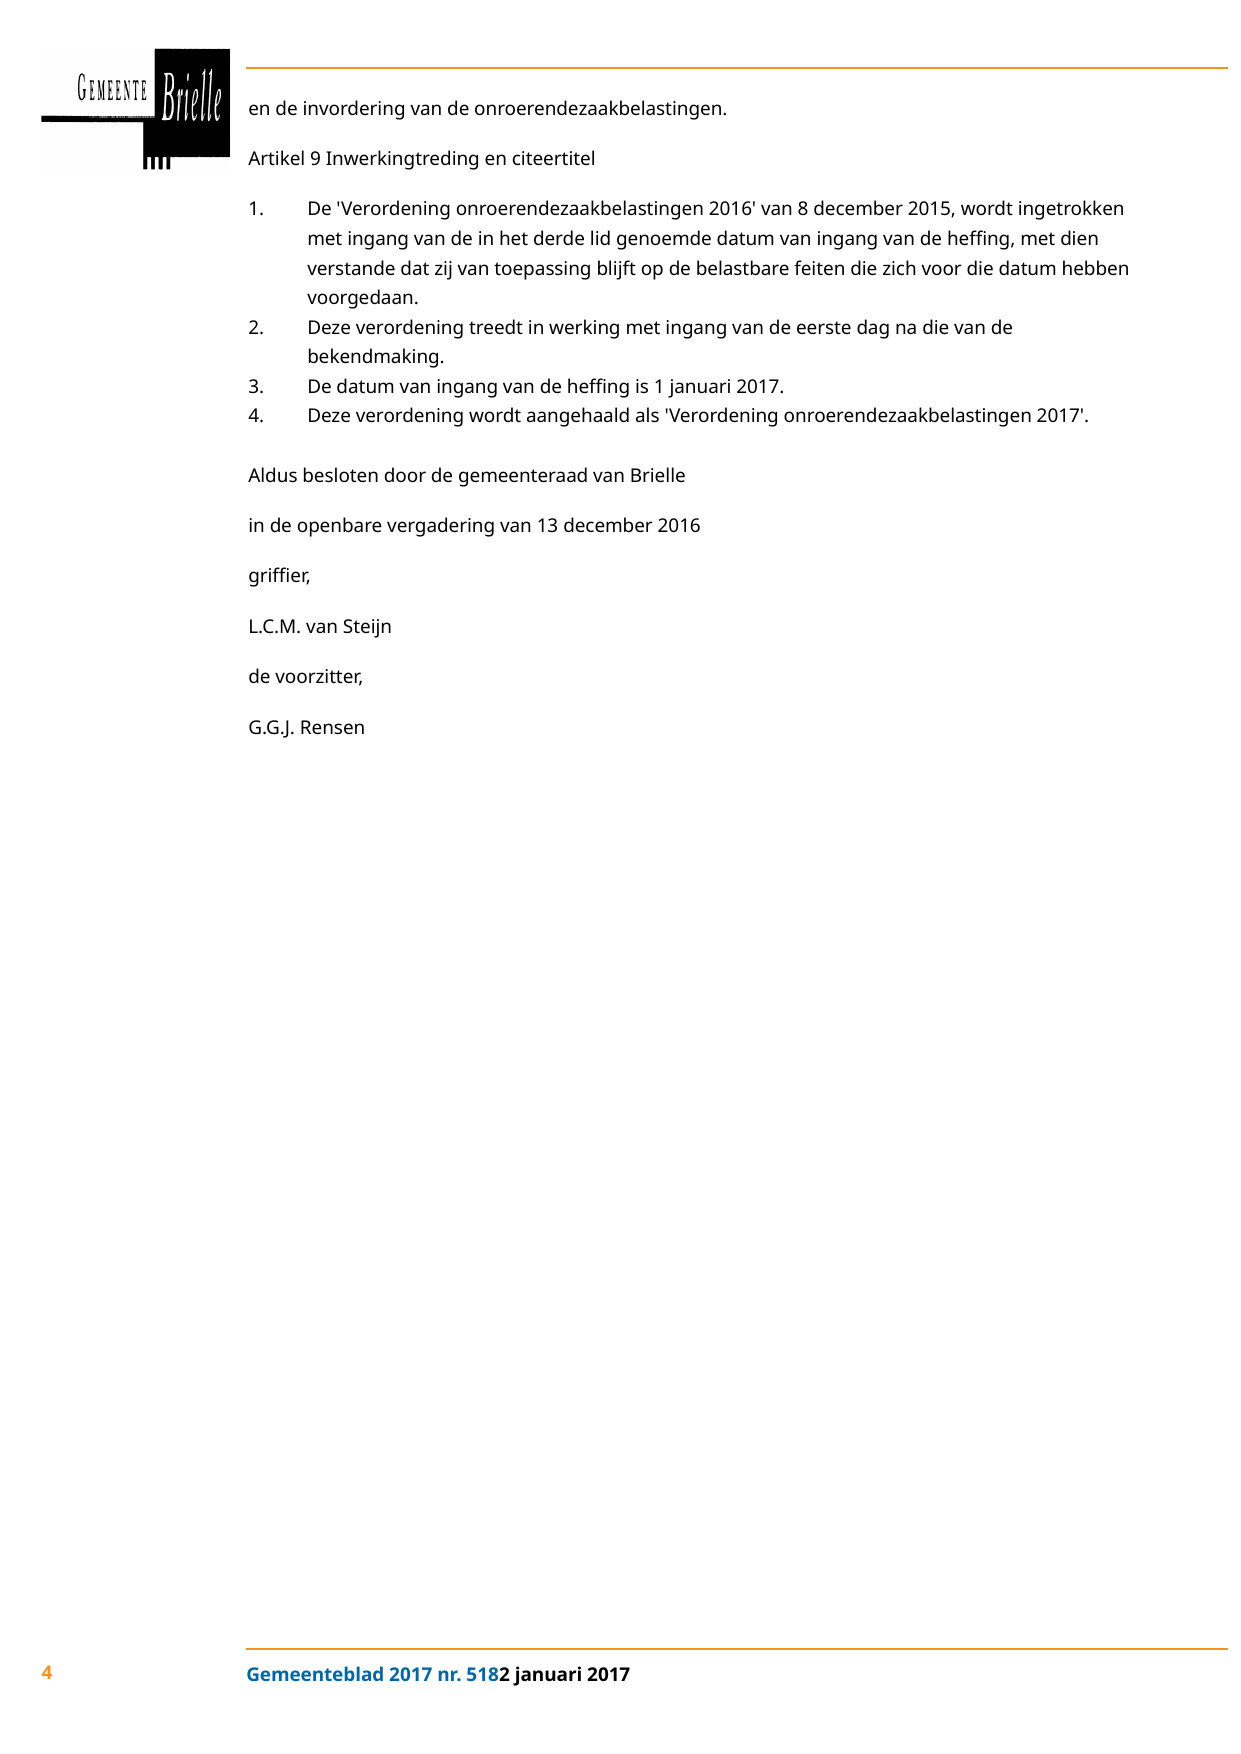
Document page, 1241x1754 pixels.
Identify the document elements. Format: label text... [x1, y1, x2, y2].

list De 'Verordening onroerendezaakbelastingen 2016' van 8 december 2015, wordt ingetrokken met ingang van de in het derde lid genoemde datum van ingang van de heffing, met dien verstande dat zij van toepassing blijft op de belastbare feiten die zich voor die datum hebben voorgedaan. [248, 196, 1152, 310]
text griffier, [248, 563, 1152, 588]
text L.C.M. van Steijn [248, 613, 1152, 639]
text Artikel 9 Inwerkingtreding en citeertitel [248, 145, 1152, 171]
text Aldus besloten door de gemeenteraad van Brielle [248, 462, 1152, 488]
text de voorzitter, [248, 663, 1152, 689]
text G.G.J. Rensen [248, 714, 1152, 740]
text in de openbare vergadering van 13 december 2016 [248, 512, 1152, 538]
list Deze verordening treedt in werking met ingang van de eerste dag na die van de bekendmaking. [248, 314, 1152, 369]
picture [41, 47, 231, 172]
list De datum van ingang van de heffing is 1 januari 2017. [248, 373, 1152, 399]
list Deze verordening wordt aangehaald als 'Verordening onroerendezaakbelastingen 2017'. [248, 403, 1152, 428]
text en de invordering van de onroerendezaakbelastingen. [248, 95, 1152, 121]
